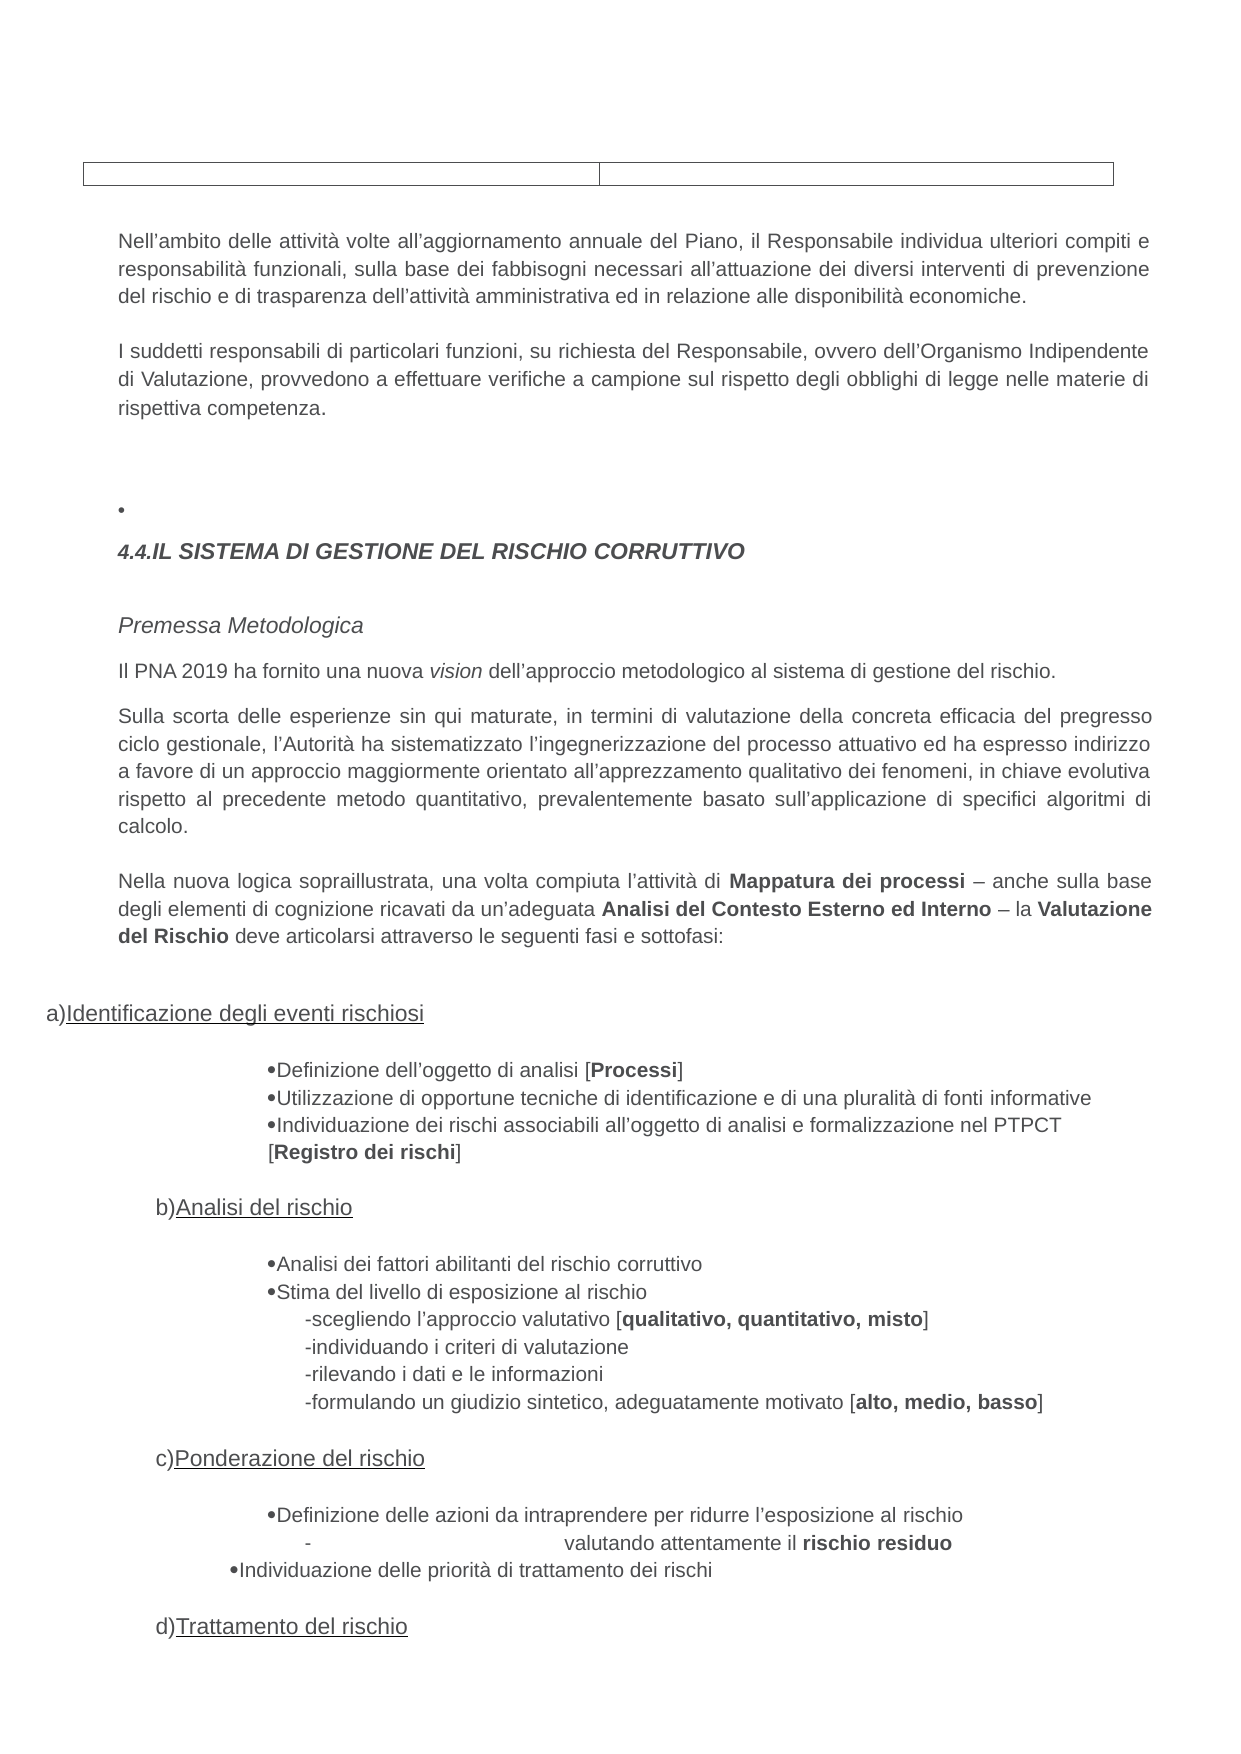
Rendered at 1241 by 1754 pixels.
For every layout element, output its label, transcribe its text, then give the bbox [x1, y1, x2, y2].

text Il PNA 2019 ha fornito una nuova vision dell’approccio metodologico al sistema di gestione del rischio. [118, 659, 1201, 683]
list IL SISTEMA DI GESTIONE DEL RISCHIO CORRUTTIVO [118, 538, 1201, 564]
list individuando i criteri di valutazione [304, 1335, 1201, 1359]
table_header [84, 163, 599, 185]
list Analisi del rischio [155, 1194, 1201, 1220]
list Definizione delle azioni da intraprendere per ridurre l’esposizione al rischio [268, 1503, 1201, 1527]
text - valutando attentamente il rischio residuo [304, 1530, 1201, 1555]
text Premessa Metodologica [118, 612, 1201, 639]
list Stima del livello di esposizione al rischio [268, 1280, 1201, 1304]
text Sulla scorta delle esperienze sin qui maturate, in termini di valutazione della concreta efficacia del pregresso ciclo gestionale, l’Autorità ha sistematizzato l’ingegnerizzazione del processo attuativo ed ha espresso indirizzo a favore di un approccio maggiormente orientato all’apprezzamento qualitativo dei fenomeni, in chiave evolutiva rispetto al precedente metodo quantitativo, prevalentemente basato sull’applicazione di specifici algoritmi di calcolo. [118, 704, 1152, 838]
list Trattamento del rischio [155, 1613, 1201, 1639]
list Individuazione delle priorità di trattamento dei rischi [230, 1558, 1201, 1582]
list formulando un giudizio sintetico, adeguatamente motivato [alto, medio, basso] [304, 1390, 1201, 1414]
list Identificazione degli eventi rischiosi [46, 1000, 1201, 1027]
text Nella nuova logica sopraillustrata, una volta compiuta l’attività di Mappatura dei processi – anche sulla base degli elementi di cognizione ricavati da un’adeguata Analisi del Contesto Esterno ed Interno – la Valutazione del Rischio deve articolarsi attraverso le seguenti fasi e sottofasi: [118, 869, 1152, 948]
list Ponderazione del rischio [155, 1445, 1201, 1471]
list Analisi dei fattori abilitanti del rischio corruttivo [268, 1252, 1201, 1276]
list Utilizzazione di opportune tecniche di identificazione e di una pluralità di fonti informative [268, 1086, 1201, 1110]
list rilevando i dati e le informazioni [304, 1362, 1201, 1386]
text I suddetti responsabili di particolari funzioni, su richiesta del Responsabile, ovvero dell’Organismo Indipendente di Valutazione, provvedono a effettuare verifiche a campione sul rispetto degli obblighi di legge nelle materie di rispettiva competenza. [118, 339, 1151, 421]
list Individuazione dei rischi associabili all’oggetto di analisi e formalizzazione nel PTPCT [Registro dei rischi] [268, 1113, 1152, 1163]
table_header [600, 163, 1113, 185]
list Definizione dell’oggetto di analisi [Processi] [268, 1058, 1201, 1082]
list scegliendo l’approccio valutativo [qualitativo, quantitativo, misto] [304, 1307, 1201, 1331]
text Nell’ambito delle attività volte all’aggiornamento annuale del Piano, il Responsabile individua ulteriori compiti e responsabilità funzionali, sulla base dei fabbisogni necessari all’attuazione dei diversi interventi di prevenzione del rischio e di trasparenza dell’attività amministrativa ed in relazione alle disponibilità economiche. [118, 229, 1152, 308]
